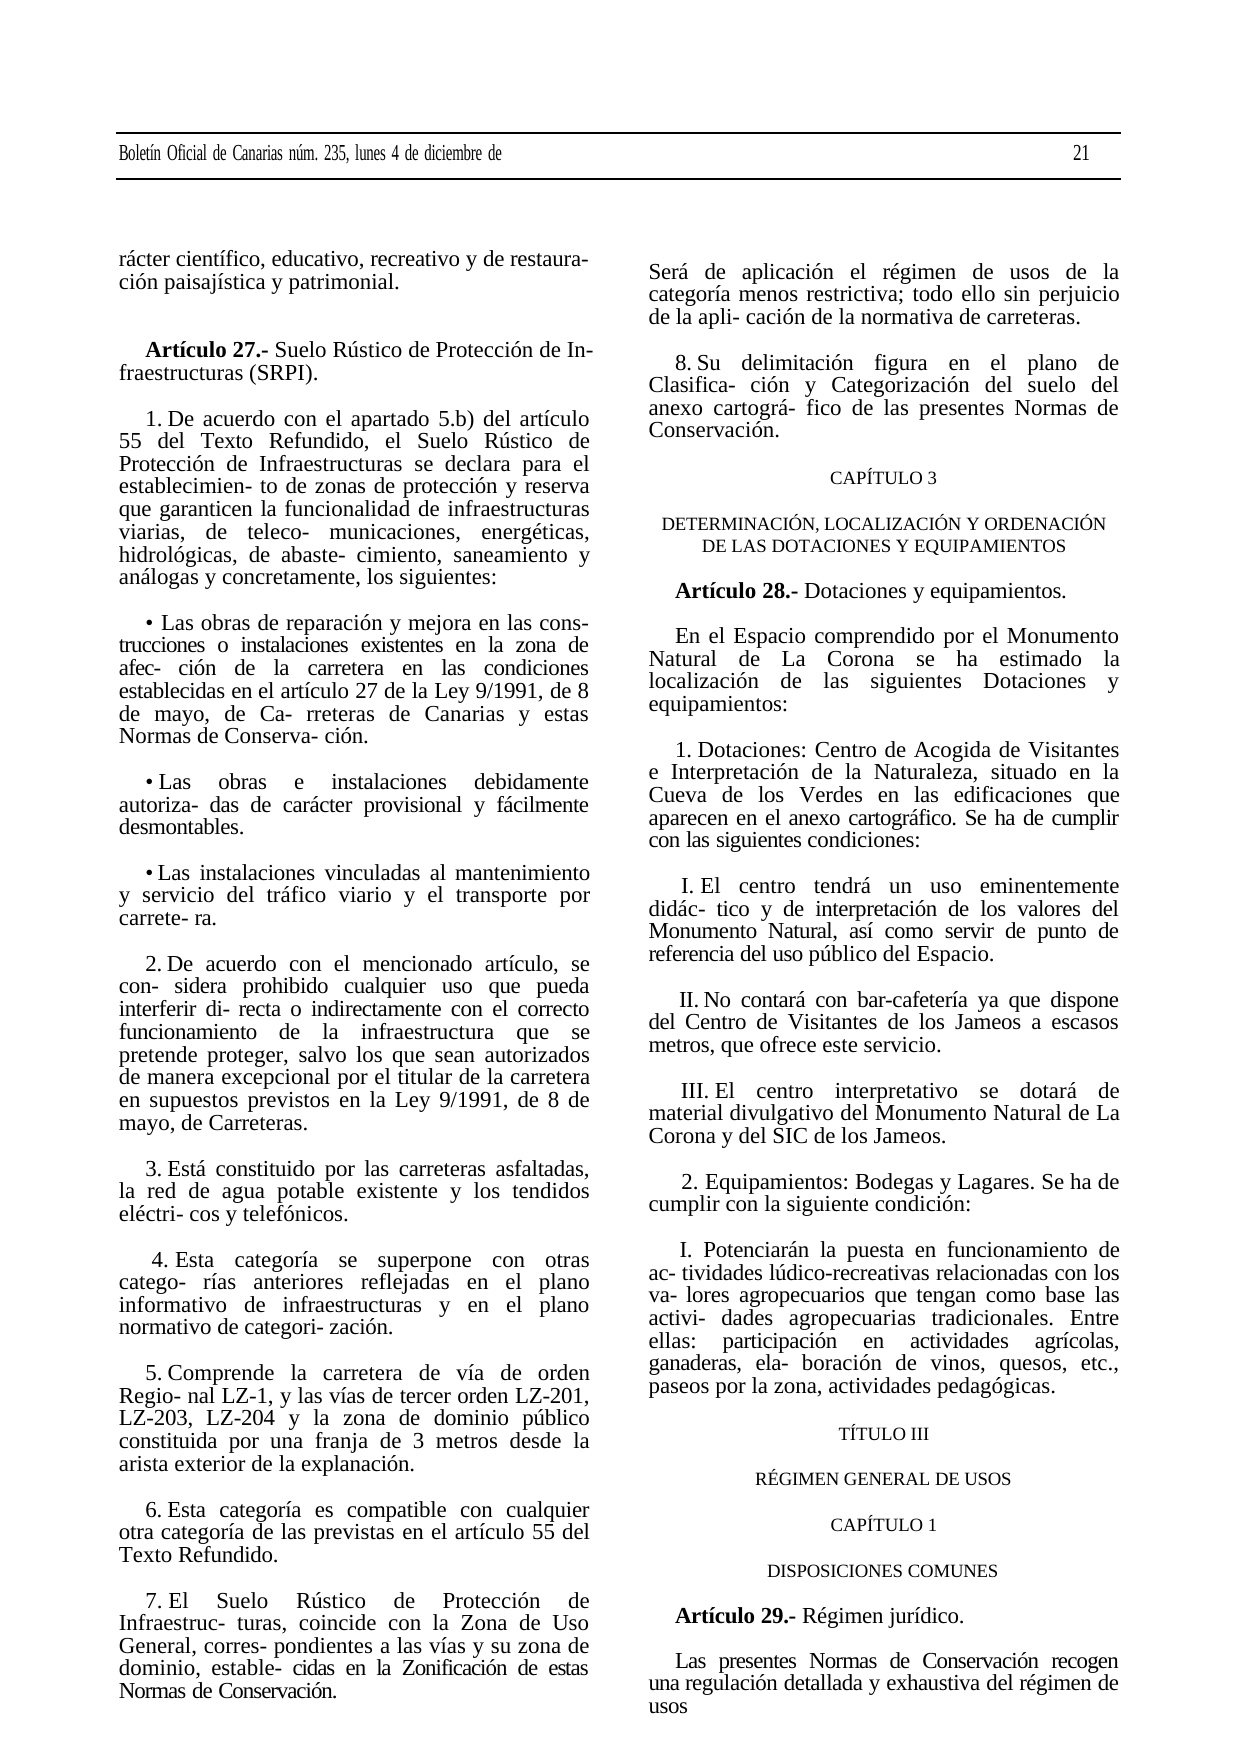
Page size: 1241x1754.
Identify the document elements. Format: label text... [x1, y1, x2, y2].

list Las instalaciones vinculadas al mantenimiento y servicio del tráfico viario y el transporte por carrete- ra. [119, 863, 590, 931]
list De acuerdo con el mencionado artículo, se con- sidera prohibido cualquier uso que pueda interferir di- recta o indirectamente con el correcto funcionamiento de la infraestructura que se pretende proteger, salvo los que sean autorizados de manera excepcional por el titular de la carretera en supuestos previstos en la Ley 9/1991, de 8 de mayo, de Carreteras. [119, 953, 590, 1135]
text Artículo 27.- Suelo Rústico de Protección de In- fraestructuras (SRPI). [119, 340, 594, 385]
list Dotaciones: Centro de Acogida de Visitantes e Interpretación de la Naturaleza, situado en la Cueva de los Verdes en las edificaciones que aparecen en el anexo cartográfico. Se ha de cumplir con las siguientes condiciones: [648, 739, 1120, 853]
list Comprende la carretera de vía de orden Regio- nal LZ-1, y las vías de tercer orden LZ-201, LZ-203, LZ-204 y la zona de dominio público constituida por una franja de 3 metros desde la arista exterior de la explanación. [119, 1363, 590, 1476]
list Su delimitación figura en el plano de Clasifica- ción y Categorización del suelo del anexo cartográ- fico de las presentes Normas de Conservación. [648, 352, 1119, 443]
list El centro interpretativo se dotará de material divulgativo del Monumento Natural de La Corona y del SIC de los Jameos. [648, 1080, 1120, 1148]
list Las obras de reparación y mejora en las cons- trucciones o instalaciones existentes en la zona de afec- ción de la carretera en las condiciones establecidas en el artículo 27 de la Ley 9/1991, de 8 de mayo, de Ca- rreteras de Canarias y estas Normas de Conserva- ción. [119, 613, 589, 749]
list Las obras e instalaciones debidamente autoriza- das de carácter provisional y fácilmente desmontables. [119, 772, 589, 840]
text CAPÍTULO 1 DISPOSICIONES COMUNES [767, 1514, 1013, 1582]
list El Suelo Rústico de Protección de Infraestruc- turas, coincide con la Zona de Uso General, corres- pondientes a las vías y su zona de dominio, estable- cidas en la Zonificación de estas Normas de Conservación. [119, 1590, 589, 1703]
list Está constituido por las carreteras asfaltadas, la red de agua potable existente y los tendidos eléctri- cos y telefónicos. [119, 1158, 590, 1226]
text DETERMINACIÓN, LOCALIZACIÓN Y ORDENACIÓN DE LAS DOTACIONES Y EQUIPAMIENTOS [660, 513, 1107, 557]
text En el Espacio comprendido por el Monumento Natural de La Corona se ha estimado la localización de las siguientes Dotaciones y equipamientos: [648, 626, 1120, 716]
text TÍTULO III RÉGIMEN GENERAL DE USOS [755, 1422, 1013, 1490]
text rácter científico, educativo, recreativo y de restaura- ción paisajística y patrimonial. [119, 249, 594, 294]
list Esta categoría se superpone con otras catego- rías anteriores reflejadas en el plano informativo de infraestructuras y en el plano normativo de categori- zación. [119, 1249, 590, 1340]
text Las presentes Normas de Conservación recogen una regulación detallada y exhaustiva del régimen de usos [648, 1650, 1119, 1718]
text I. Potenciarán la puesta en funcionamiento de ac- tividades lúdico-recreativas relacionadas con los va- lores agropecuarios que tengan como base las activi- dades agropecuarias tradicionales. Entre ellas: participación en actividades agrícolas, ganaderas, ela- boración de vinos, quesos, etc., paseos por la zona, actividades pedagógicas. [648, 1239, 1120, 1398]
list Equipamientos: Bodegas y Lagares. Se ha de cumplir con la siguiente condición: [648, 1171, 1120, 1217]
text Será de aplicación el régimen de usos de la categoría menos restrictiva; todo ello sin perjuicio de la apli- cación de la normativa de carreteras. [648, 261, 1120, 329]
text Artículo 29.- Régimen jurídico. [675, 1606, 1132, 1628]
text CAPÍTULO 3 [800, 467, 967, 488]
list De acuerdo con el apartado 5.b) del artículo 55 del Texto Refundido, el Suelo Rústico de Protección de Infraestructuras se declara para el establecimien- to de zonas de protección y reserva que garanticen la funcionalidad de infraestructuras viarias, de teleco- municaciones, energéticas, hidrológicas, de abaste- cimiento, saneamiento y análogas y concretamente, los siguientes: [119, 408, 590, 590]
list No contará con bar-cafetería ya que dispone del Centro de Visitantes de los Jameos a escasos metros, que ofrece este servicio. [648, 989, 1119, 1057]
list Esta categoría es compatible con cualquier otra categoría de las previstas en el artículo 55 del Texto Refundido. [119, 1499, 590, 1567]
text Artículo 28.- Dotaciones y equipamientos. [675, 577, 1132, 603]
list El centro tendrá un uso eminentemente didác- tico y de interpretación de los valores del Monumento Natural, así como servir de punto de referencia del uso público del Espacio. [648, 876, 1119, 966]
